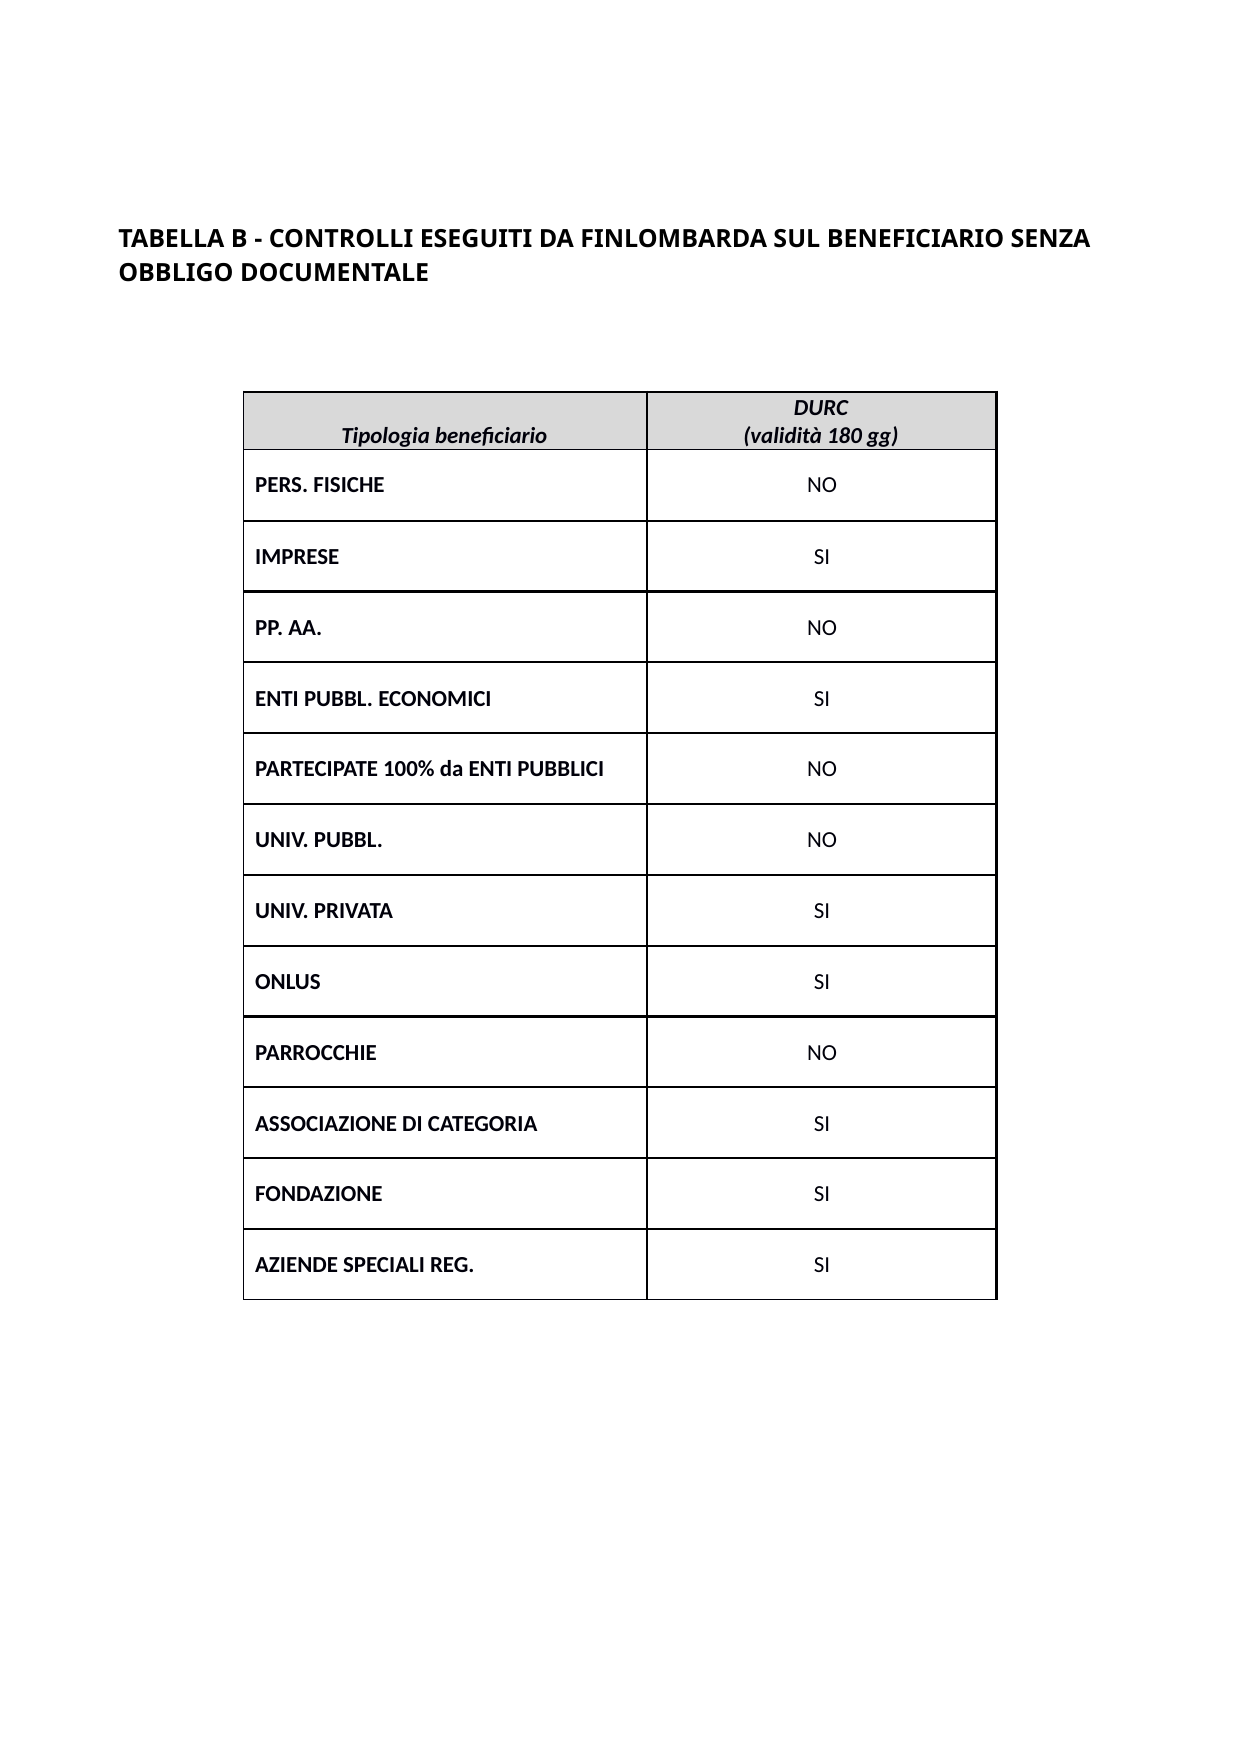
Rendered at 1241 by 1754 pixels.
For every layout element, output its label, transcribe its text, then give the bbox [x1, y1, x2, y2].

table_cell ONLUS [244, 947, 646, 1015]
table_cell NO [648, 805, 995, 874]
table_cell AZIENDE SPECIALI REG. [244, 1230, 646, 1299]
table_cell UNIV. PRIVATA [244, 876, 646, 944]
table_cell SI [648, 522, 995, 590]
table_cell NO [648, 593, 995, 661]
table_cell FONDAZIONE [244, 1159, 646, 1228]
table_cell UNIV. PUBBL. [244, 805, 646, 874]
table_cell SI [648, 1088, 995, 1157]
table_cell PARROCCHIE [244, 1018, 646, 1086]
table_cell SI [648, 876, 995, 944]
table_cell SI [648, 947, 995, 1015]
table_cell ENTI PUBBL. ECONOMICI [244, 663, 646, 732]
table_cell NO [648, 734, 995, 803]
table_cell PP. AA. [244, 593, 646, 661]
table_cell ASSOCIAZIONE DI CATEGORIA [244, 1088, 646, 1157]
table_cell IMPRESE [244, 522, 646, 590]
table_header DURC (validità 180 gg) [648, 393, 995, 449]
table_cell SI [648, 1159, 995, 1228]
table_cell NO [648, 1018, 995, 1086]
table_cell SI [648, 1230, 995, 1299]
table_cell NO [648, 450, 995, 519]
text TABELLA B - CONTROLLI ESEGUITI DA FINLOMBARDA SUL BENEFICIARIO SENZA OBBLIGO DOCUMENTALE [118, 220, 1122, 288]
table_cell PARTECIPATE 100% da ENTI PUBBLICI [244, 734, 646, 803]
table_cell PERS. FISICHE [244, 450, 646, 519]
table_header Tipologia beneficiario [244, 393, 646, 449]
table_cell SI [648, 663, 995, 732]
